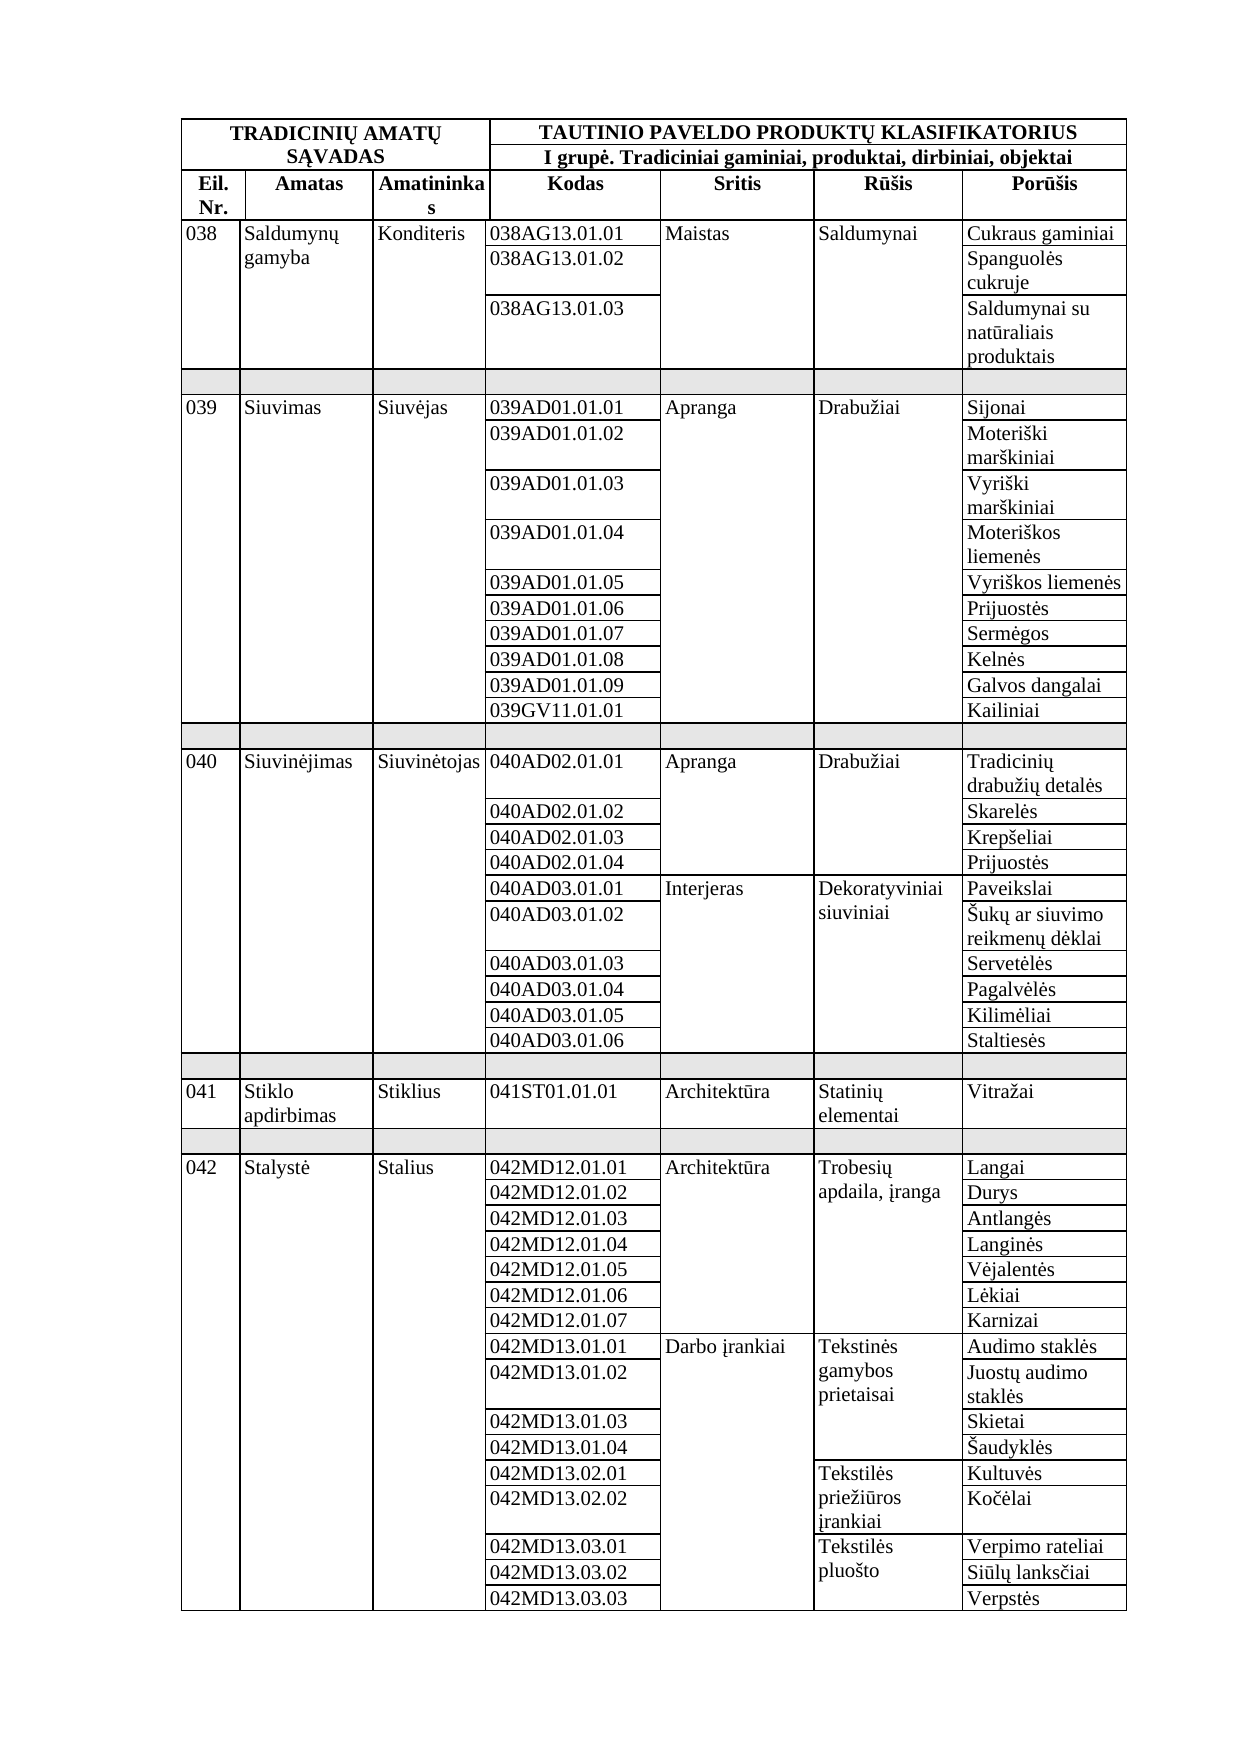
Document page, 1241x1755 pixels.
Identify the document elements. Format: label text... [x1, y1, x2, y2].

table_cell 040AD03.01.04 [486, 977, 660, 1001]
table_cell Drabužiai [815, 750, 962, 874]
table_cell 042MD13.03.02 [486, 1560, 660, 1584]
table_cell 039AD01.01.06 [486, 596, 660, 620]
table_cell Galvos dangalai [963, 673, 1126, 697]
table_cell Lėkiai [963, 1283, 1126, 1307]
table_cell Vyriški marškiniai [963, 471, 1126, 519]
table_cell [815, 1054, 962, 1078]
table_cell [661, 370, 813, 394]
table_cell Drabužiai [815, 395, 962, 722]
table_cell Krepšeliai [963, 825, 1126, 849]
table_cell 040AD03.01.05 [486, 1003, 660, 1027]
table_cell [241, 370, 372, 394]
table_cell [963, 724, 1126, 748]
table_cell Siuvėjas [374, 395, 485, 722]
table_cell Trobesių apdaila, įranga [815, 1155, 962, 1332]
table_cell Kelnės [963, 647, 1126, 671]
table_cell Siūlų lanksčiai [963, 1560, 1126, 1584]
table_cell Sermėgos [963, 621, 1126, 645]
table_cell 038AG13.01.03 [486, 296, 660, 368]
table_cell Architektūra [661, 1080, 813, 1127]
table_cell Kilimėliai [963, 1003, 1126, 1027]
table_cell Juostų audimo staklės [963, 1360, 1126, 1408]
table_cell Langinės [963, 1232, 1126, 1256]
table_cell Apranga [661, 395, 813, 722]
table_cell Kailiniai [963, 698, 1126, 722]
table_cell Sritis [661, 171, 813, 219]
table_cell Saldumynai su natūraliais produktais [963, 296, 1126, 368]
table_cell 040AD02.01.01 [486, 750, 660, 797]
table_cell 040AD02.01.02 [486, 799, 660, 823]
table_cell [661, 1129, 813, 1153]
table_cell 042MD13.01.03 [486, 1410, 660, 1433]
table_cell Verpstės [963, 1586, 1126, 1610]
table_cell [815, 1129, 962, 1153]
table_cell Šukų ar siuvimo reikmenų dėklai [963, 902, 1126, 950]
table_cell Antlangės [963, 1206, 1126, 1230]
table_cell Moteriškos liemenės [963, 520, 1126, 568]
table_cell Audimo staklės [963, 1334, 1126, 1358]
table_cell [963, 1129, 1126, 1153]
table_cell [241, 1054, 372, 1078]
table_cell 042MD12.01.02 [486, 1180, 660, 1204]
table_cell 042MD12.01.07 [486, 1308, 660, 1332]
table_cell 038 [182, 221, 239, 368]
table_cell [815, 370, 962, 394]
table_cell Cukraus gaminiai [963, 221, 1126, 245]
table_cell 040AD03.01.03 [486, 951, 660, 975]
table_cell 038AG13.01.02 [486, 246, 660, 294]
table_cell Vyriškos liemenės [963, 570, 1126, 594]
table_cell [486, 370, 660, 394]
table_cell 042MD13.01.01 [486, 1334, 660, 1358]
table_cell 038AG13.01.01 [486, 221, 660, 245]
table_cell Šaudyklės [963, 1435, 1126, 1459]
table_cell [374, 1054, 485, 1078]
table_cell Durys [963, 1180, 1126, 1204]
table_cell 042MD13.02.02 [486, 1486, 660, 1533]
table_cell Stiklius [374, 1080, 485, 1127]
table_cell Saldumynų gamyba [241, 221, 372, 368]
table_cell Architektūra [661, 1155, 813, 1332]
table_cell 042MD13.03.01 [486, 1535, 660, 1558]
table_cell Servetėlės [963, 951, 1126, 975]
table_cell Pagalvėlės [963, 977, 1126, 1001]
table_cell 039GV11.01.01 [486, 698, 660, 722]
table_cell 040AD03.01.06 [486, 1028, 660, 1052]
table_cell Spanguolės cukruje [963, 246, 1126, 294]
table_cell Interjeras [661, 876, 813, 1052]
table_cell Apranga [661, 750, 813, 874]
table_cell Tekstinės gamybos prietaisai [815, 1334, 962, 1459]
table_cell Konditeris [374, 221, 485, 368]
table_cell Siuvinėtojas [374, 750, 485, 1052]
table_cell [486, 724, 660, 748]
table_cell [486, 1054, 660, 1078]
table_cell 042MD13.01.02 [486, 1360, 660, 1408]
table_cell Kultuvės [963, 1461, 1126, 1485]
table_header TAUTINIO PAVELDO PRODUKTŲ KLASIFIKATORIUS [491, 120, 1126, 144]
table_cell [963, 370, 1126, 394]
table_cell 042MD13.02.01 [486, 1461, 660, 1485]
table_cell [182, 724, 239, 748]
table_cell Kočėlai [963, 1486, 1126, 1533]
table_cell 042MD13.03.03 [486, 1586, 660, 1610]
table_cell 040AD02.01.04 [486, 850, 660, 874]
table_header TRADICINIŲ AMATŲ SĄVADAS [182, 120, 489, 169]
table_cell 040 [182, 750, 239, 1052]
table_cell 042MD12.01.01 [486, 1155, 660, 1179]
table_cell 039 [182, 395, 239, 722]
table_cell Eil. Nr. [182, 171, 245, 219]
table_cell Karnizai [963, 1308, 1126, 1332]
table_cell Siuvimas [241, 395, 372, 722]
table_cell I grupė. Tradiciniai gaminiai, produktai, dirbiniai, objektai [491, 145, 1126, 169]
table_cell [241, 1129, 372, 1153]
table_cell 039AD01.01.01 [486, 395, 660, 419]
table_cell Langai [963, 1155, 1126, 1179]
table_cell [661, 1054, 813, 1078]
table_cell Sijonai [963, 395, 1126, 419]
table_cell 041 [182, 1080, 239, 1127]
table_cell Skarelės [963, 799, 1126, 823]
table_cell 039AD01.01.02 [486, 421, 660, 469]
table_cell Vėjalentės [963, 1257, 1126, 1281]
table_cell 039AD01.01.05 [486, 570, 660, 594]
table_cell 042MD12.01.06 [486, 1283, 660, 1307]
table_cell Dekoratyviniai siuviniai [815, 876, 962, 1052]
table_cell Tradicinių drabužių detalės [963, 750, 1126, 797]
table_cell [374, 724, 485, 748]
table_cell [241, 724, 372, 748]
table_cell Amatas [246, 171, 372, 219]
table_cell 042MD12.01.03 [486, 1206, 660, 1230]
table_cell Saldumynai [815, 221, 962, 368]
table_cell 040AD03.01.01 [486, 876, 660, 900]
table_cell Prijuostės [963, 596, 1126, 620]
table_cell Paveikslai [963, 876, 1126, 900]
table_cell 039AD01.01.09 [486, 673, 660, 697]
table_cell [182, 1129, 239, 1153]
table_cell 042MD13.01.04 [486, 1435, 660, 1459]
table_cell Darbo įrankiai [661, 1334, 813, 1610]
table_cell Kodas [491, 171, 660, 219]
table_cell Verpimo rateliai [963, 1535, 1126, 1558]
table_cell [661, 724, 813, 748]
table_cell Prijuostės [963, 850, 1126, 874]
table_cell Staltiesės [963, 1028, 1126, 1052]
table_cell [374, 370, 485, 394]
table_cell Tekstilės priežiūros įrankiai [815, 1461, 962, 1533]
table_cell 040AD03.01.02 [486, 902, 660, 950]
table_cell 039AD01.01.04 [486, 520, 660, 568]
table_cell Maistas [661, 221, 813, 368]
table_cell [182, 1054, 239, 1078]
table_cell 039AD01.01.08 [486, 647, 660, 671]
table_cell [486, 1129, 660, 1153]
table_cell Tekstilės pluošto [815, 1535, 962, 1610]
table_cell 039AD01.01.07 [486, 621, 660, 645]
table_cell 042MD12.01.04 [486, 1232, 660, 1256]
table_cell 042 [182, 1155, 239, 1610]
table_cell Moteriški marškiniai [963, 421, 1126, 469]
table_cell Stalystė [241, 1155, 372, 1610]
table_cell Vitražai [963, 1080, 1126, 1127]
table_cell Porūšis [963, 171, 1126, 219]
table_cell 040AD02.01.03 [486, 825, 660, 849]
table_cell 042MD12.01.05 [486, 1257, 660, 1281]
table_cell Rūšis [815, 171, 962, 219]
table_cell [815, 724, 962, 748]
table_cell Statinių elementai [815, 1080, 962, 1127]
table_cell Siuvinėjimas [241, 750, 372, 1052]
table_cell 039AD01.01.03 [486, 471, 660, 519]
table_cell [374, 1129, 485, 1153]
table_cell 041ST01.01.01 [486, 1080, 660, 1127]
table_cell [963, 1054, 1126, 1078]
table_cell Stiklo apdirbimas [241, 1080, 372, 1127]
table_cell Stalius [374, 1155, 485, 1610]
table_cell Amatininkas [374, 171, 489, 219]
table_cell [182, 370, 239, 394]
table_cell Skietai [963, 1410, 1126, 1433]
